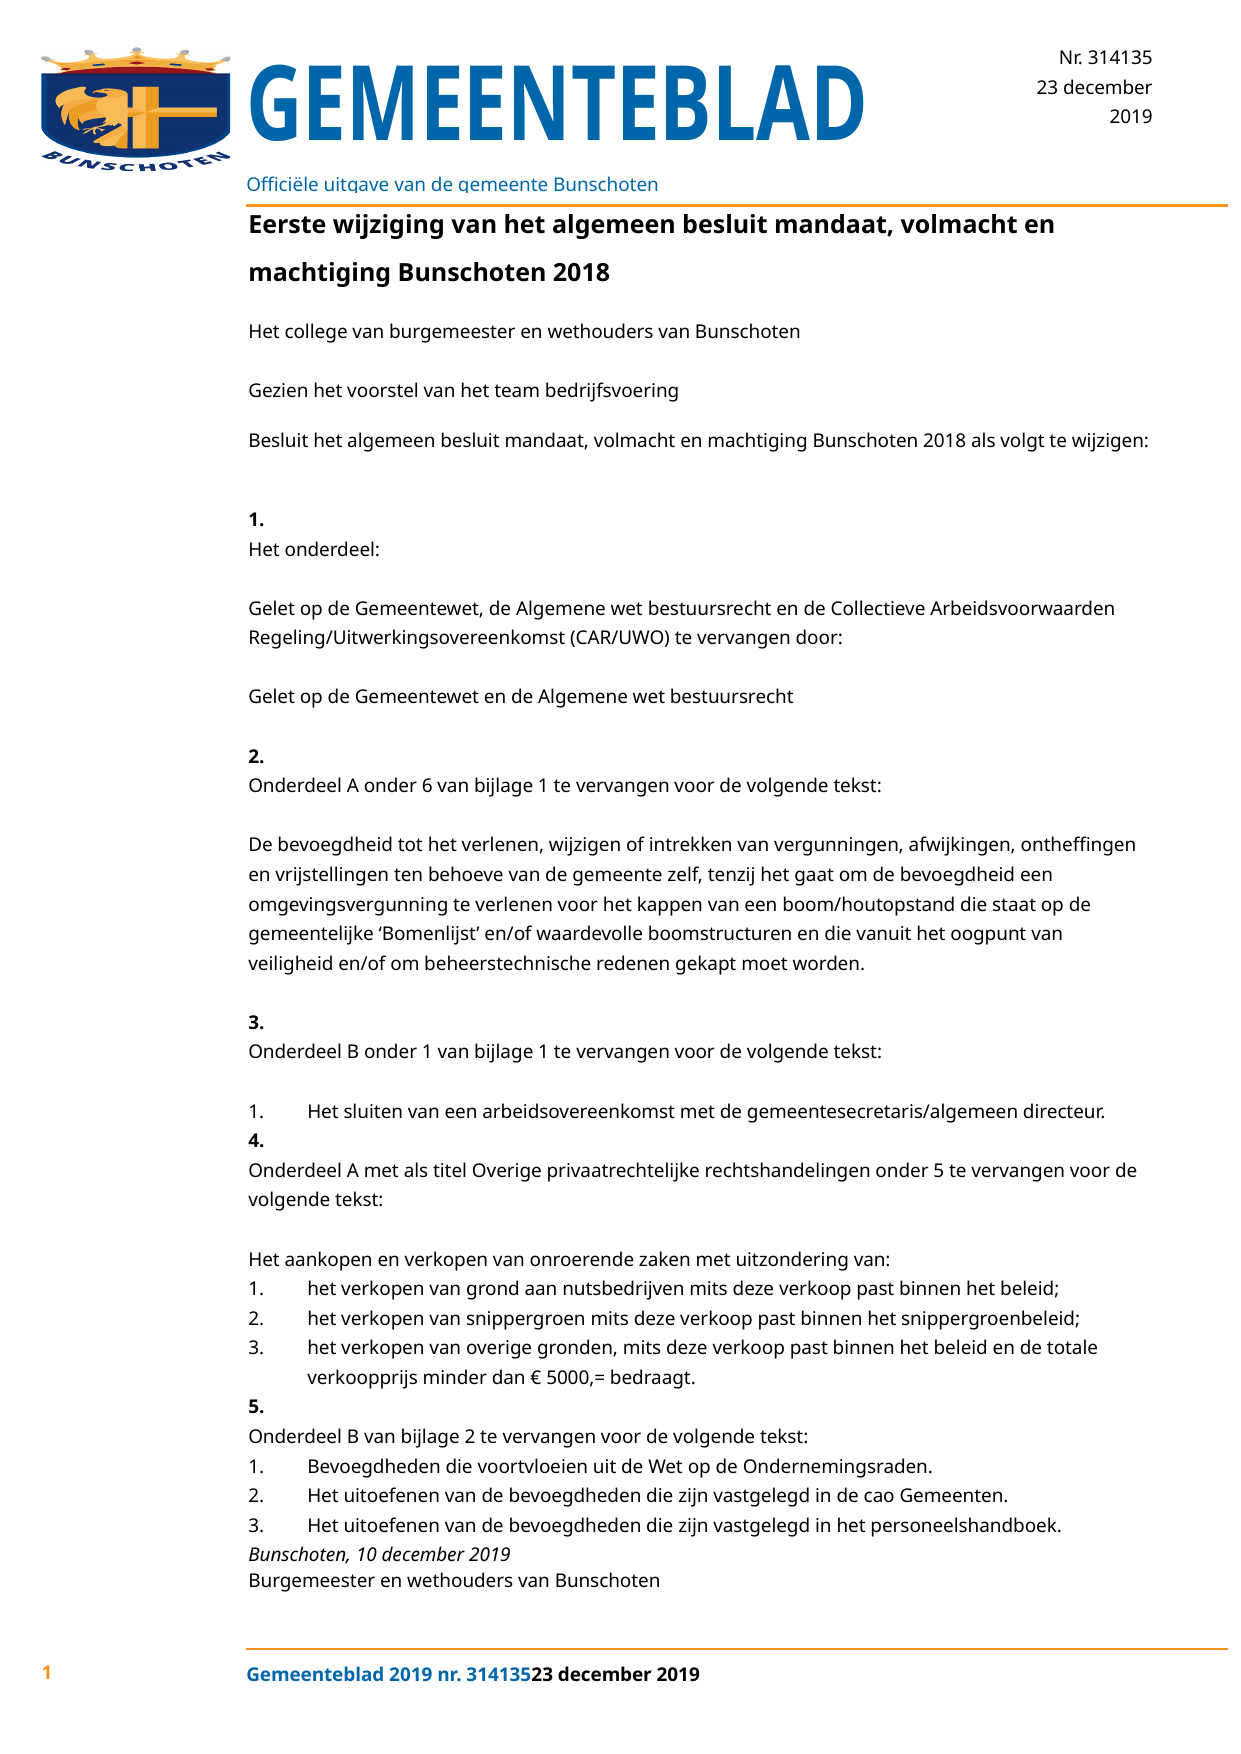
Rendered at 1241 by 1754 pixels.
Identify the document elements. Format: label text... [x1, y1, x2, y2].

text Onderdeel A met als titel Overige privaatrechtelijke rechtshandelingen onder 5 te vervangen voor de volgende tekst: [248, 1157, 1152, 1212]
list Het uitoefenen van de bevoegdheden die zijn vastgelegd in de cao Gemeenten. [248, 1482, 1152, 1508]
text 2. [248, 743, 1152, 769]
text Het college van burgemeester en wethouders van Bunschoten [248, 318, 1152, 344]
text Het onderdeel: [248, 536, 1152, 562]
text Bunschoten, 10 december 2019 [248, 1542, 1152, 1567]
list het verkopen van snippergroen mits deze verkoop past binnen het snippergroenbeleid; [248, 1305, 1152, 1331]
text Eerste wijziging van het algemeen besluit mandaat, volmacht en machtiging Bunschoten 2018 [248, 207, 1152, 288]
text 3. [248, 1009, 1152, 1035]
text De bevoegdheid tot het verlenen, wijzigen of intrekken van vergunningen, afwijkingen, ontheffingen en vrijstellingen ten behoeve van de gemeente zelf, tenzij het gaat om de bevoegdheid een omgevingsvergunning te verlenen voor het kappen van een boom/houtopstand die staat op de gemeentelijke ‘Bomenlijst’ en/of waardevolle boomstructuren en die vanuit het oogpunt van veiligheid en/of om beheerstechnische redenen gekapt moet worden. [248, 832, 1152, 976]
text Onderdeel B onder 1 van bijlage 1 te vervangen voor de volgende tekst: [248, 1039, 1152, 1064]
list het verkopen van grond aan nutsbedrijven mits deze verkoop past binnen het beleid; [248, 1275, 1152, 1301]
text Het aankopen en verkopen van onroerende zaken met uitzondering van: [248, 1246, 1152, 1272]
text 5. [248, 1394, 1152, 1419]
text Burgemeester en wethouders van Bunschoten [248, 1567, 1152, 1593]
text 1. [248, 506, 1152, 532]
picture [41, 47, 231, 172]
list Het uitoefenen van de bevoegdheden die zijn vastgelegd in het personeelshandboek. [248, 1512, 1152, 1538]
text 4. [248, 1127, 1152, 1153]
list Bevoegdheden die voortvloeien uit de Wet op de Ondernemingsraden. [248, 1453, 1152, 1479]
text Onderdeel A onder 6 van bijlage 1 te vervangen voor de volgende tekst: [248, 772, 1152, 798]
text Besluit het algemeen besluit mandaat, volmacht en machtiging Bunschoten 2018 als volgt te wijzigen: [248, 427, 1152, 453]
text Gezien het voorstel van het team bedrijfsvoering [248, 377, 1152, 403]
list het verkopen van overige gronden, mits deze verkoop past binnen het beleid en de totale verkoopprijs minder dan € 5000,= bedraagt. [248, 1334, 1152, 1390]
text Gelet op de Gemeentewet, de Algemene wet bestuursrecht en de Collectieve Arbeidsvoorwaarden Regeling/Uitwerkingsovereenkomst (CAR/UWO) te vervangen door: [248, 595, 1152, 650]
text Onderdeel B van bijlage 2 te vervangen voor de volgende tekst: [248, 1423, 1152, 1449]
text Gelet op de Gemeentewet en de Algemene wet bestuursrecht [248, 684, 1152, 709]
list Het sluiten van een arbeidsovereenkomst met de gemeentesecretaris/algemeen directeur. [248, 1098, 1152, 1124]
